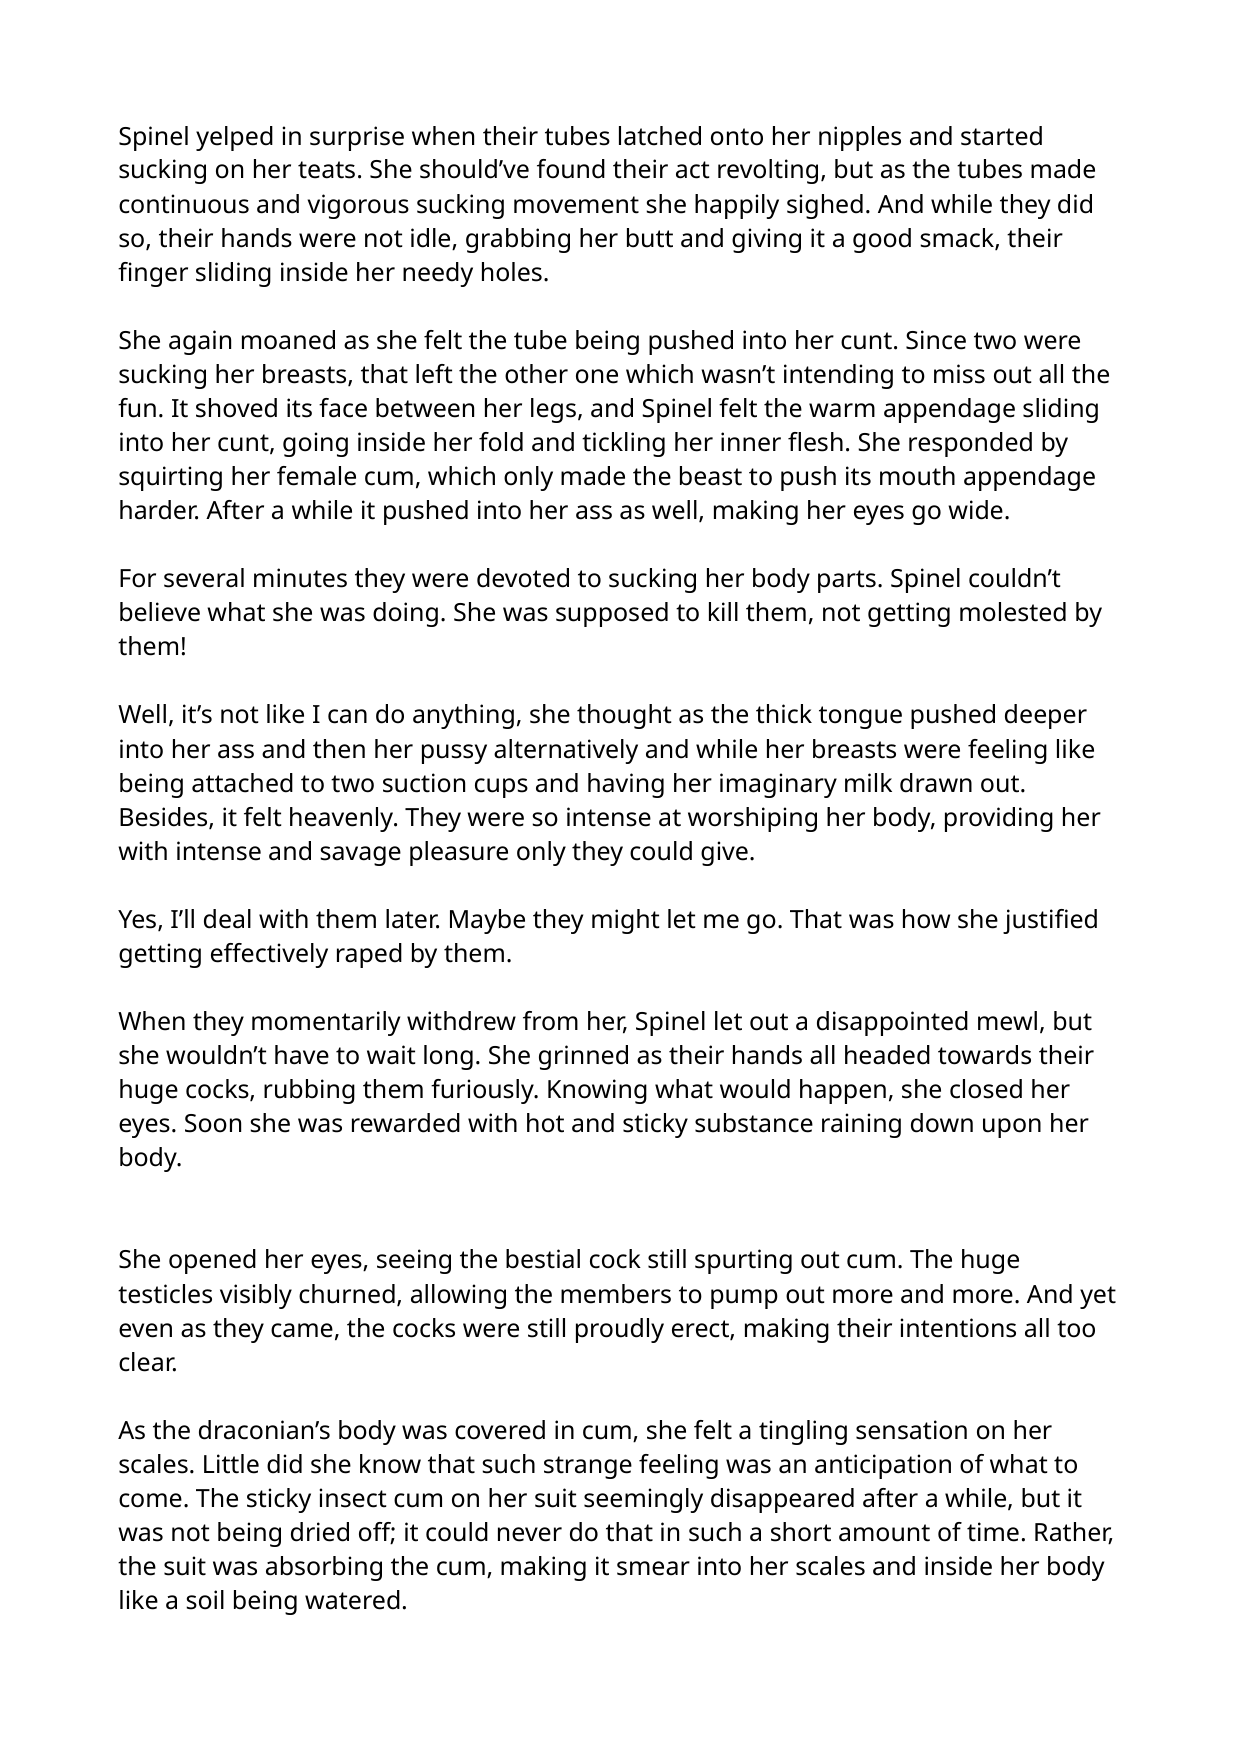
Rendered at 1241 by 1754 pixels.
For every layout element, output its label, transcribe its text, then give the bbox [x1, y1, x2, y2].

text Well, it’s not like I can do anything, she thought as the thick tongue pushed deeper into her ass and then her pussy alternatively and while her breasts were feeling like being attached to two suction cups and having her imaginary milk drawn out. Besides, it felt heavenly. They were so intense at worshiping her body, providing her with intense and savage pleasure only they could give. [118, 697, 1122, 867]
text She again moaned as she felt the tube being pushed into her cunt. Since two were sucking her breasts, that left the other one which wasn’t intending to miss out all the fun. It shoved its face between her legs, and Spinel felt the warm appendage sliding into her cunt, going inside her fold and tickling her inner flesh. She responded by squirting her female cum, which only made the beast to push its mouth appendage harder. After a while it pushed into her ass as well, making her eyes go wide. [118, 322, 1122, 527]
text For several minutes they were devoted to sucking her body parts. Spinel couldn’t believe what she was doing. She was supposed to kill them, not getting molested by them! [118, 561, 1122, 663]
text When they momentarily withdrew from her, Spinel let out a disappointed mewl, but she wouldn’t have to wait long. She grinned as their hands all headed towards their huge cocks, rubbing them furiously. Knowing what would happen, she closed her eyes. Soon she was rewarded with hot and sticky substance raining down upon her body. [118, 1004, 1122, 1174]
text As the draconian’s body was covered in cum, she felt a tingling sensation on her scales. Little did she know that such strange feeling was an anticipation of what to come. The sticky insect cum on her suit seemingly disappeared after a while, but it was not being dried off; it could never do that in such a short amount of time. Rather, the suit was absorbing the cum, making it smear into her scales and inside her body like a soil being watered. [118, 1412, 1122, 1617]
text Yes, I’ll deal with them later. Maybe they might let me go. That was how she justified getting effectively raped by them. [118, 902, 1122, 970]
text She opened her eyes, seeing the bestial cock still spurting out cum. The huge testicles visibly churned, allowing the members to pump out more and more. And yet even as they came, the cocks were still proudly erect, making their intentions all too clear. [118, 1242, 1122, 1378]
text Spinel yelped in surprise when their tubes latched onto her nipples and started sucking on her teats. She should’ve found their act revolting, but as the tubes made continuous and vigorous sucking movement she happily sighed. And while they did so, their hands were not idle, grabbing her butt and giving it a good smack, their finger sliding inside her needy holes. [118, 118, 1122, 288]
